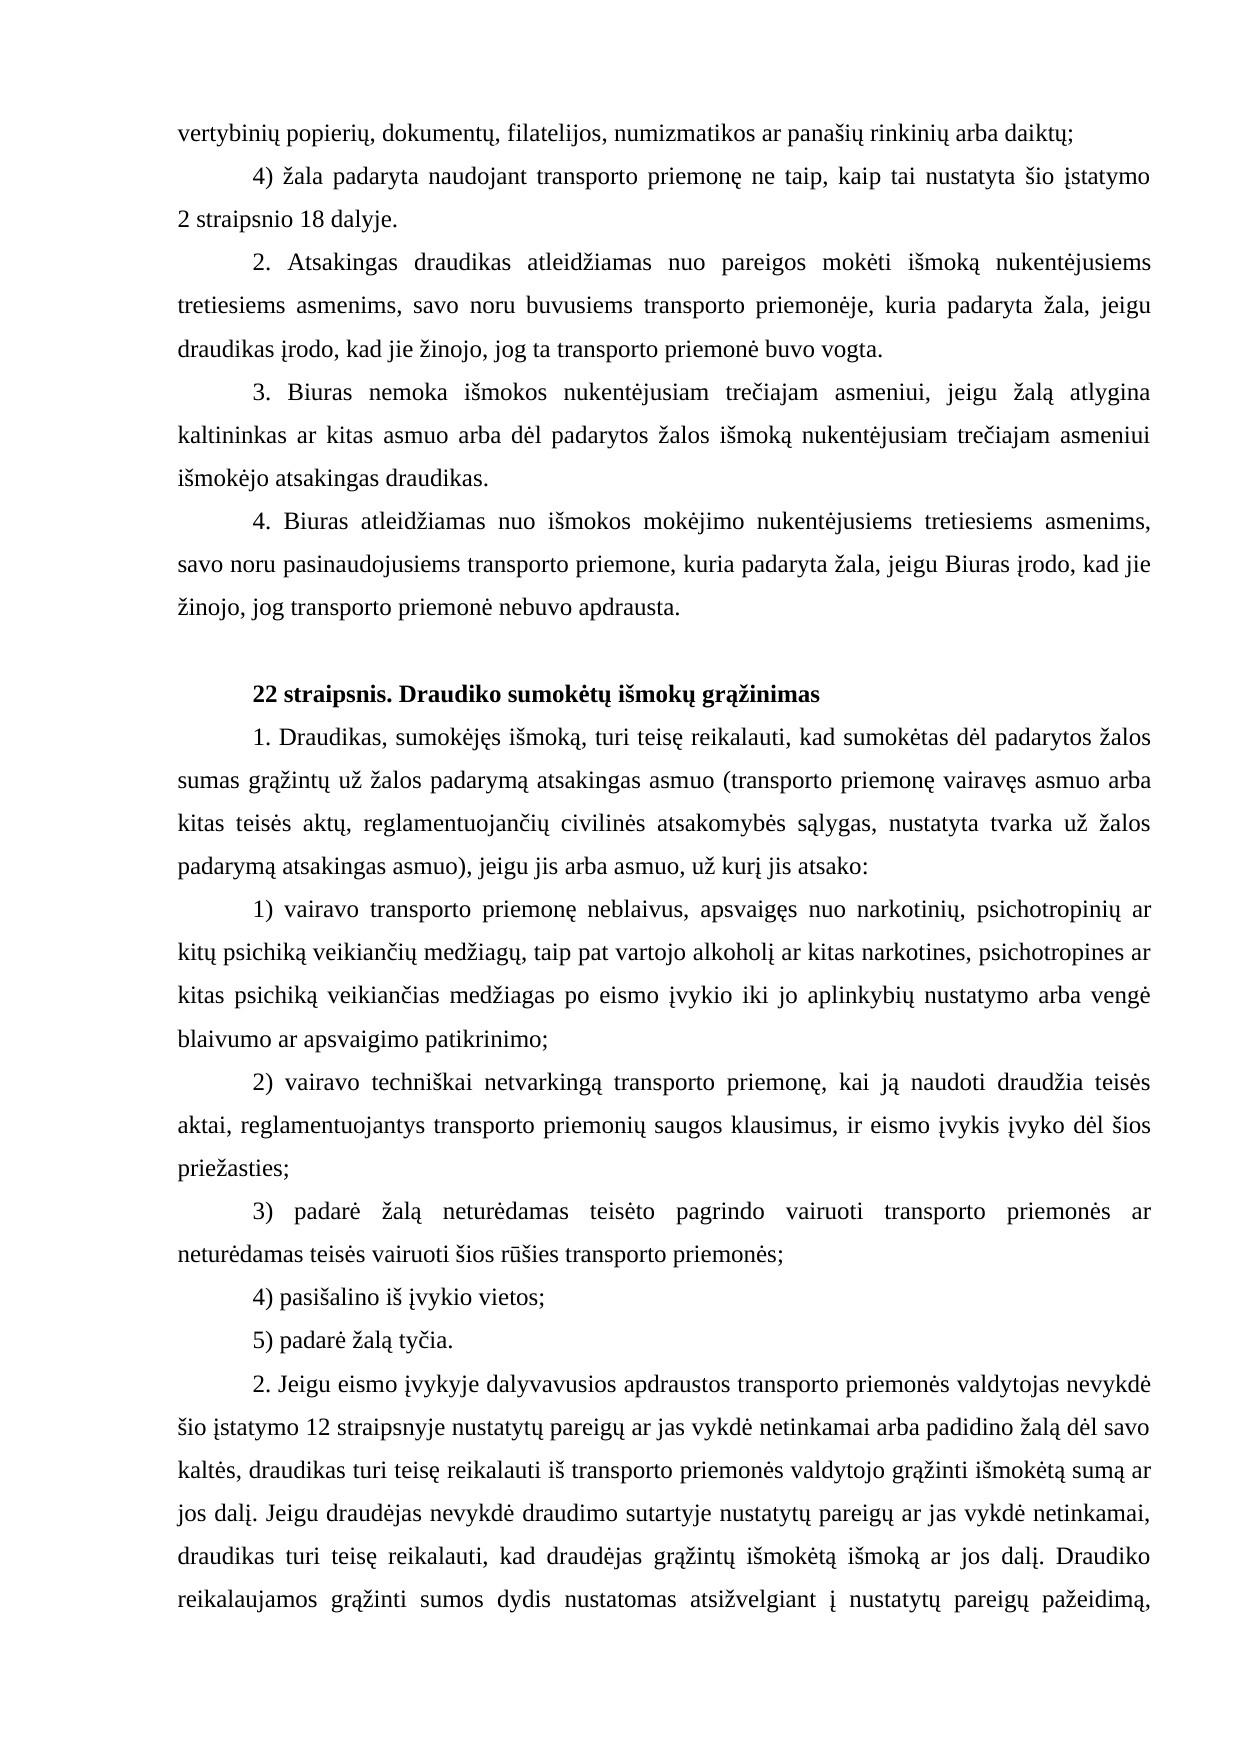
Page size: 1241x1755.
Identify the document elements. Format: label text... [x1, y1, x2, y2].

text 2) vairavo techniškai netvarkingą transporto priemonę, kai ją naudoti draudžia teisės aktai, reglamentuojantys transporto priemonių saugos klausimus, ir eismo įvykis įvyko dėl šios priežasties; [177, 1067, 1152, 1182]
text 3) padarė žalą neturėdamas teisėto pagrindo vairuoti transporto priemonės ar neturėdamas teisės vairuoti šios rūšies transporto priemonės; [177, 1196, 1152, 1268]
text 4) žala padaryta naudojant transporto priemonę ne taip, kaip tai nustatyta šio įstatymo 2 straipsnio 18 dalyje. [177, 161, 1152, 233]
text 1. Draudikas, sumokėjęs išmoką, turi teisę reikalauti, kad sumokėtas dėl padarytos žalos sumas grąžintų už žalos padarymą atsakingas asmuo (transporto priemonę vairavęs asmuo arba kitas teisės aktų, reglamentuojančių civilinės atsakomybės sąlygas, nustatyta tvarka už žalos padarymą atsakingas asmuo), jeigu jis arba asmuo, už kurį jis atsako: [177, 722, 1152, 880]
text 5) padarė žalą tyčia. [177, 1326, 1152, 1354]
text 3. Biuras nemoka išmokos nukentėjusiam trečiajam asmeniui, jeigu žalą atlygina kaltininkas ar kitas asmuo arba dėl padarytos žalos išmoką nukentėjusiam trečiajam asmeniui išmokėjo atsakingas draudikas. [177, 377, 1152, 492]
text 4. Biuras atleidžiamas nuo išmokos mokėjimo nukentėjusiems tretiesiems asmenims, savo noru pasinaudojusiems transporto priemone, kuria padaryta žala, jeigu Biuras įrodo, kad jie žinojo, jog transporto priemonė nebuvo apdrausta. [177, 506, 1152, 621]
text 4) pasišalino iš įvykio vietos; [177, 1282, 1152, 1311]
text 2. Atsakingas draudikas atleidžiamas nuo pareigos mokėti išmoką nukentėjusiems tretiesiems asmenims, savo noru buvusiems transporto priemonėje, kuria padaryta žala, jeigu draudikas įrodo, kad jie žinojo, jog ta transporto priemonė buvo vogta. [177, 247, 1152, 362]
text 2. Jeigu eismo įvykyje dalyvavusios apdraustos transporto priemonės valdytojas nevykdė šio įstatymo 12 straipsnyje nustatytų pareigų ar jas vykdė netinkamai arba padidino žalą dėl savo kaltės, draudikas turi teisę reikalauti iš transporto priemonės valdytojo grąžinti išmokėtą sumą ar jos dalį. Jeigu draudėjas nevykdė draudimo sutartyje nustatytų pareigų ar jas vykdė netinkamai, draudikas turi teisę reikalauti, kad draudėjas grąžintų išmokėtą išmoką ar jos dalį. Draudiko reikalaujamos grąžinti sumos dydis nustatomas atsižvelgiant į nustatytų pareigų pažeidimą, [177, 1369, 1152, 1613]
text 1) vairavo transporto priemonę neblaivus, apsvaigęs nuo narkotinių, psichotropinių ar kitų psichiką veikiančių medžiagų, taip pat vartojo alkoholį ar kitas narkotines, psichotropines ar kitas psichiką veikiančias medžiagas po eismo įvykio iki jo aplinkybių nustatymo arba vengė blaivumo ar apsvaigimo patikrinimo; [177, 894, 1152, 1052]
text vertybinių popierių, dokumentų, filatelijos, numizmatikos ar panašių rinkinių arba daiktų; [177, 118, 1152, 147]
text 22 straipsnis. Draudiko sumokėtų išmokų grąžinimas [177, 679, 1152, 707]
